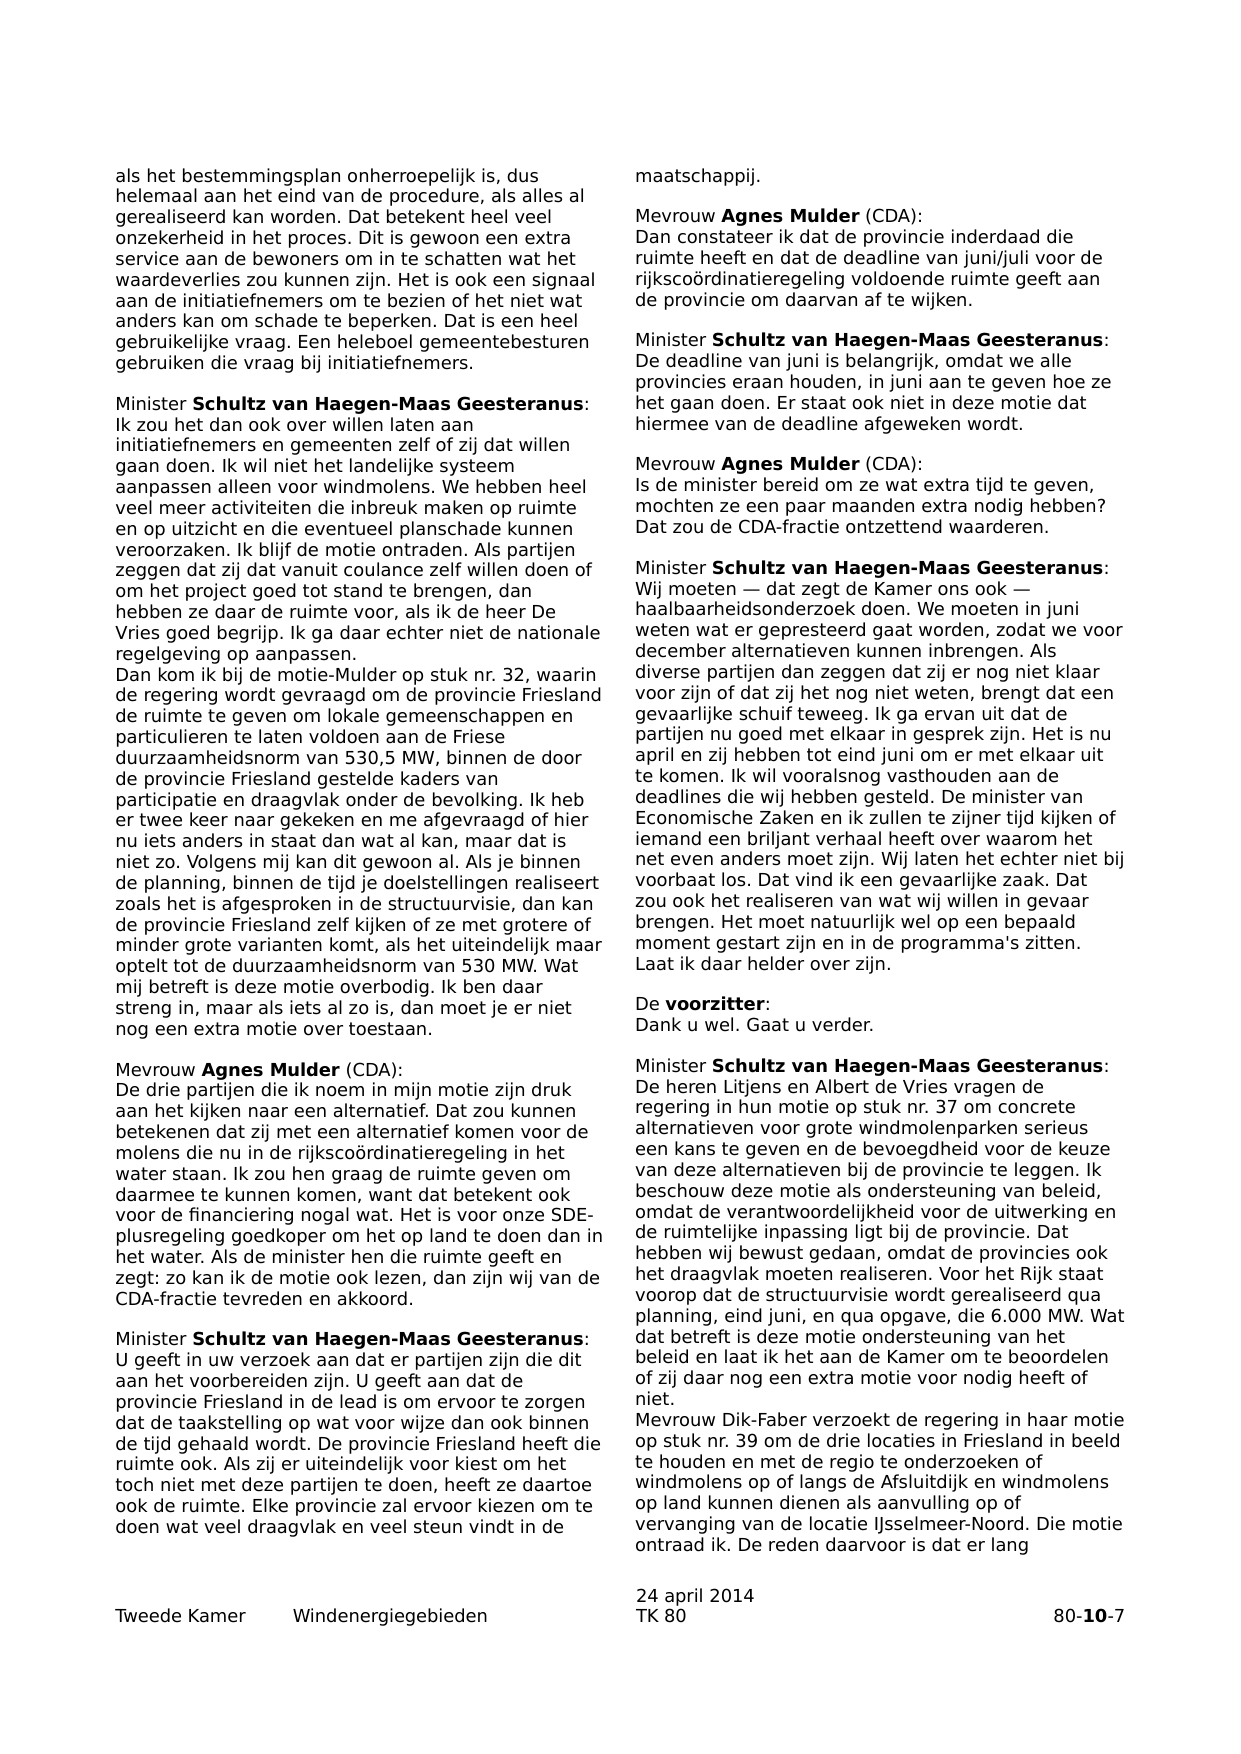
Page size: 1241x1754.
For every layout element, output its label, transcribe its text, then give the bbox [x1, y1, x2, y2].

text Minister Schultz van Haegen-Maas Geesteranus: [635, 1056, 1125, 1076]
text Mevrouw Agnes Mulder (CDA): [635, 454, 1125, 475]
text als het bestemmingsplan onherroepelijk is, dus helemaal aan het eind van de procedure, als alles al gerealiseerd kan worden. Dat betekent heel veel onzekerheid in het proces. Dit is gewoon een extra service aan de bewoners om in te schatten wat het waardeverlies zou kunnen zijn. Het is ook een signaal aan de initiatiefnemers om te bezien of het niet wat anders kan om schade te beperken. Dat is een heel gebruikelijke vraag. Een heleboel gemeentebesturen gebruiken die vraag bij initiatiefnemers. [115, 165, 605, 374]
text maatschappij. [635, 165, 1125, 186]
text De voorzitter: [635, 994, 1125, 1015]
text Mevrouw Agnes Mulder (CDA): [115, 1059, 605, 1080]
text Dank u wel. Gaat u verder. [635, 1015, 1125, 1036]
text De drie partijen die ik noem in mijn motie zijn druk aan het kijken naar een alternatief. Dat zou kunnen betekenen dat zij met een alternatief komen voor de molens die nu in de rijkscoördinatieregeling in het water staan. Ik zou hen graag de ruimte geven om daarmee te kunnen komen, want dat betekent ook voor de financiering nogal wat. Het is voor onze SDE-plusregeling goedkoper om het op land te doen dan in het water. Als de minister hen die ruimte geeft en zegt: zo kan ik de motie ook lezen, dan zijn wij van de CDA-fractie tevreden en akkoord. [115, 1080, 605, 1309]
text Wij moeten — dat zegt de Kamer ons ook — haalbaarheidsonderzoek doen. We moeten in juni weten wat er gepresteerd gaat worden, zodat we voor december alternatieven kunnen inbrengen. Als diverse partijen dan zeggen dat zij er nog niet klaar voor zijn of dat zij het nog niet weten, brengt dat een gevaarlijke schuif teweeg. Ik ga ervan uit dat de partijen nu goed met elkaar in gesprek zijn. Het is nu april en zij hebben tot eind juni om er met elkaar uit te komen. Ik wil vooralsnog vasthouden aan de deadlines die wij hebben gesteld. De minister van Economische Zaken en ik zullen te zijner tijd kijken of iemand een briljant verhaal heeft over waarom het net even anders moet zijn. Wij laten het echter niet bij voorbaat los. Dat vind ik een gevaarlijke zaak. Dat zou ook het realiseren van wat wij willen in gevaar brengen. Het moet natuurlijk wel op een bepaald moment gestart zijn en in de programma's zitten. Laat ik daar helder over zijn. [635, 578, 1125, 974]
text Is de minister bereid om ze wat extra tijd te geven, mochten ze een paar maanden extra nodig hebben? Dat zou de CDA-fractie ontzettend waarderen. [635, 475, 1125, 537]
text Dan constateer ik dat de provincie inderdaad die ruimte heeft en dat de deadline van juni/juli voor de rijkscoördinatieregeling voldoende ruimte geeft aan de provincie om daarvan af te wijken. [635, 227, 1125, 310]
text De deadline van juni is belangrijk, omdat we alle provincies eraan houden, in juni aan te geven hoe ze het gaan doen. Er staat ook niet in deze motie dat hiermee van de deadline afgeweken wordt. [635, 351, 1125, 434]
text Mevrouw Agnes Mulder (CDA): [635, 206, 1125, 227]
text Mevrouw Dik-Faber verzoekt de regering in haar motie op stuk nr. 39 om de drie locaties in Friesland in beeld te houden en met de regio te onderzoeken of windmolens op of langs de Afsluitdijk en windmolens op land kunnen dienen als aanvulling op of vervanging van de locatie IJsselmeer-Noord. Die motie ontraad ik. De reden daarvoor is dat er lang [635, 1410, 1125, 1556]
text U geeft in uw verzoek aan dat er partijen zijn die dit aan het voorbereiden zijn. U geeft aan dat de provincie Friesland in de lead is om ervoor te zorgen dat de taakstelling op wat voor wijze dan ook binnen de tijd gehaald wordt. De provincie Friesland heeft die ruimte ook. Als zij er uiteindelijk voor kiest om het toch niet met deze partijen te doen, heeft ze daartoe ook de ruimte. Elke provincie zal ervoor kiezen om te doen wat veel draagvlak en veel steun vindt in de [115, 1350, 605, 1537]
text Minister Schultz van Haegen-Maas Geesteranus: [635, 557, 1125, 578]
text De heren Litjens en Albert de Vries vragen de regering in hun motie op stuk nr. 37 om concrete alternatieven voor grote windmolenparken serieus een kans te geven en de bevoegdheid voor de keuze van deze alternatieven bij de provincie te leggen. Ik beschouw deze motie als ondersteuning van beleid, omdat de verantwoordelijkheid voor de uitwerking en de ruimtelijke inpassing ligt bij de provincie. Dat hebben wij bewust gedaan, omdat de provincies ook het draagvlak moeten realiseren. Voor het Rijk staat voorop dat de structuurvisie wordt gerealiseerd qua planning, eind juni, en qua opgave, die 6.000 MW. Wat dat betreft is deze motie ondersteuning van het beleid en laat ik het aan de Kamer om te beoordelen of zij daar nog een extra motie voor nodig heeft of niet. [635, 1076, 1125, 1410]
text Minister Schultz van Haegen-Maas Geesteranus: [115, 1329, 605, 1350]
text Dan kom ik bij de motie-Mulder op stuk nr. 32, waarin de regering wordt gevraagd om de provincie Friesland de ruimte te geven om lokale gemeenschappen en particulieren te laten voldoen aan de Friese duurzaamheidsnorm van 530,5 MW, binnen de door de provincie Friesland gestelde kaders van participatie en draagvlak onder de bevolking. Ik heb er twee keer naar gekeken en me afgevraagd of hier nu iets anders in staat dan wat al kan, maar dat is niet zo. Volgens mij kan dit gewoon al. Als je binnen de planning, binnen de tijd je doelstellingen realiseert zoals het is afgesproken in de structuurvisie, dan kan de provincie Friesland zelf kijken of ze met grotere of minder grote varianten komt, als het uiteindelijk maar optelt tot de duurzaamheidsnorm van 530 MW. Wat mij betreft is deze motie overbodig. Ik ben daar streng in, maar als iets al zo is, dan moet je er niet nog een extra motie over toestaan. [115, 664, 605, 1039]
text Minister Schultz van Haegen-Maas Geesteranus: [115, 394, 605, 414]
text Ik zou het dan ook over willen laten aan initiatiefnemers en gemeenten zelf of zij dat willen gaan doen. Ik wil niet het landelijke systeem aanpassen alleen voor windmolens. We hebben heel veel meer activiteiten die inbreuk maken op ruimte en op uitzicht en die eventueel planschade kunnen veroorzaken. Ik blijf de motie ontraden. Als partijen zeggen dat zij dat vanuit coulance zelf willen doen of om het project goed tot stand te brengen, dan hebben ze daar de ruimte voor, als ik de heer De Vries goed begrijp. Ik ga daar echter niet de nationale regelgeving op aanpassen. [115, 414, 605, 664]
text Minister Schultz van Haegen-Maas Geesteranus: [635, 330, 1125, 351]
